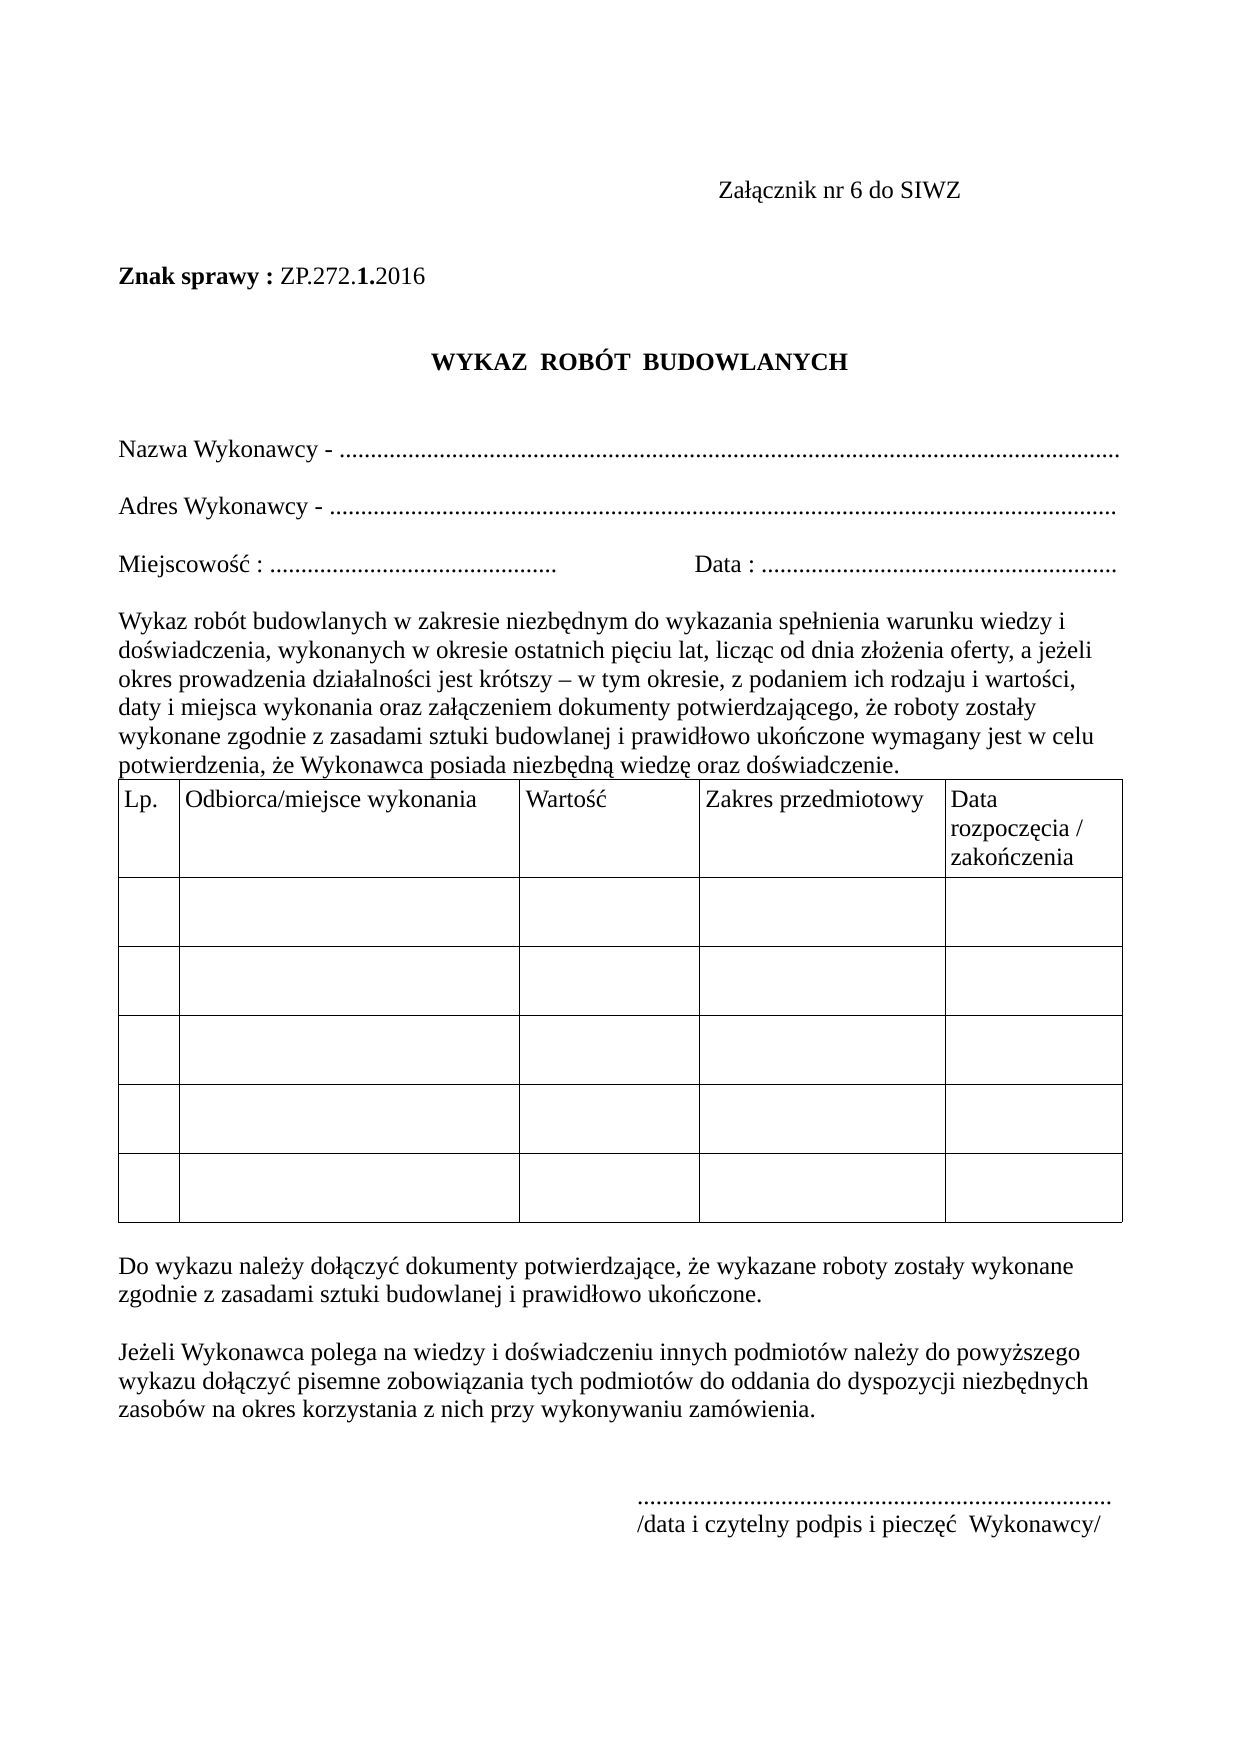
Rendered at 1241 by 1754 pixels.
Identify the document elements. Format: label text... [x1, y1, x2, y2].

text Miejscowość : .............................................. Data : ......................................................... [118, 549, 1122, 577]
table_header Zakres przedmiotowy [700, 780, 945, 877]
text Jeżeli Wykonawca polega na wiedzy i doświadczeniu innych podmiotów należy do powyższego wykazu dołączyć pisemne zobowiązania tych podmiotów do oddania do dyspozycji niezbędnych zasobów na okres korzystania z nich przy wykonywaniu zamówienia. [118, 1337, 1122, 1423]
table_header Odbiorca/miejsce wykonania [180, 780, 519, 877]
table_cell [700, 1085, 945, 1153]
table_cell [119, 947, 179, 1015]
table_cell [119, 1016, 179, 1084]
table_cell [180, 1085, 519, 1153]
table_cell [700, 878, 945, 946]
table_cell [520, 878, 699, 946]
text Załącznik nr 6 do SIWZ [118, 175, 1122, 204]
text Wykaz robót budowlanych w zakresie niezbędnym do wykazania spełnienia warunku wiedzy i doświadczenia, wykonanych w okresie ostatnich pięciu lat, licząc od dnia złożenia oferty, a jeżeli okres prowadzenia działalności jest krótszy – w tym okresie, z podaniem ich rodzaju i wartości, daty i miejsca wykonania oraz załączeniem dokumenty potwierdzającego, że roboty zostały wykonane zgodnie z zasadami sztuki budowlanej i prawidłowo ukończone wymagany jest w celu potwierdzenia, że Wykonawca posiada niezbędną wiedzę oraz doświadczenie. [118, 606, 1122, 779]
table_cell [700, 947, 945, 1015]
table_cell [180, 878, 519, 946]
table_cell [119, 1154, 179, 1222]
table_cell [946, 1154, 1122, 1222]
table_header Wartość [520, 780, 699, 877]
table_cell [700, 1154, 945, 1222]
text Nazwa Wykonawcy - ............................................................................................................................. [118, 434, 1122, 462]
table_cell [180, 1154, 519, 1222]
text Znak sprawy : ZP.272.1.2016 [118, 261, 1122, 290]
text Adres Wykonawcy - .............................................................................................................................. [118, 491, 1122, 520]
table_cell [119, 878, 179, 946]
text /data i czytelny podpis i pieczęć Wykonawcy/ [118, 1509, 1122, 1538]
table_cell [520, 1154, 699, 1222]
text ............................................................................ [118, 1481, 1122, 1509]
table_cell [180, 947, 519, 1015]
table_cell [520, 1016, 699, 1084]
text Do wykazu należy dołączyć dokumenty potwierdzające, że wykazane roboty zostały wykonane zgodnie z zasadami sztuki budowlanej i prawidłowo ukończone. [118, 1251, 1122, 1308]
table_cell [946, 1085, 1122, 1153]
table_cell [119, 1085, 179, 1153]
table_cell [520, 947, 699, 1015]
table_header Lp. [119, 780, 179, 877]
table_header Data rozpoczęcia / zakończenia [946, 780, 1122, 877]
table_cell [946, 1016, 1122, 1084]
table_cell [946, 947, 1122, 1015]
table_cell [700, 1016, 945, 1084]
text WYKAZ ROBÓT BUDOWLANYCH [118, 347, 1122, 376]
table_cell [520, 1085, 699, 1153]
table_cell [180, 1016, 519, 1084]
table_cell [946, 878, 1122, 946]
